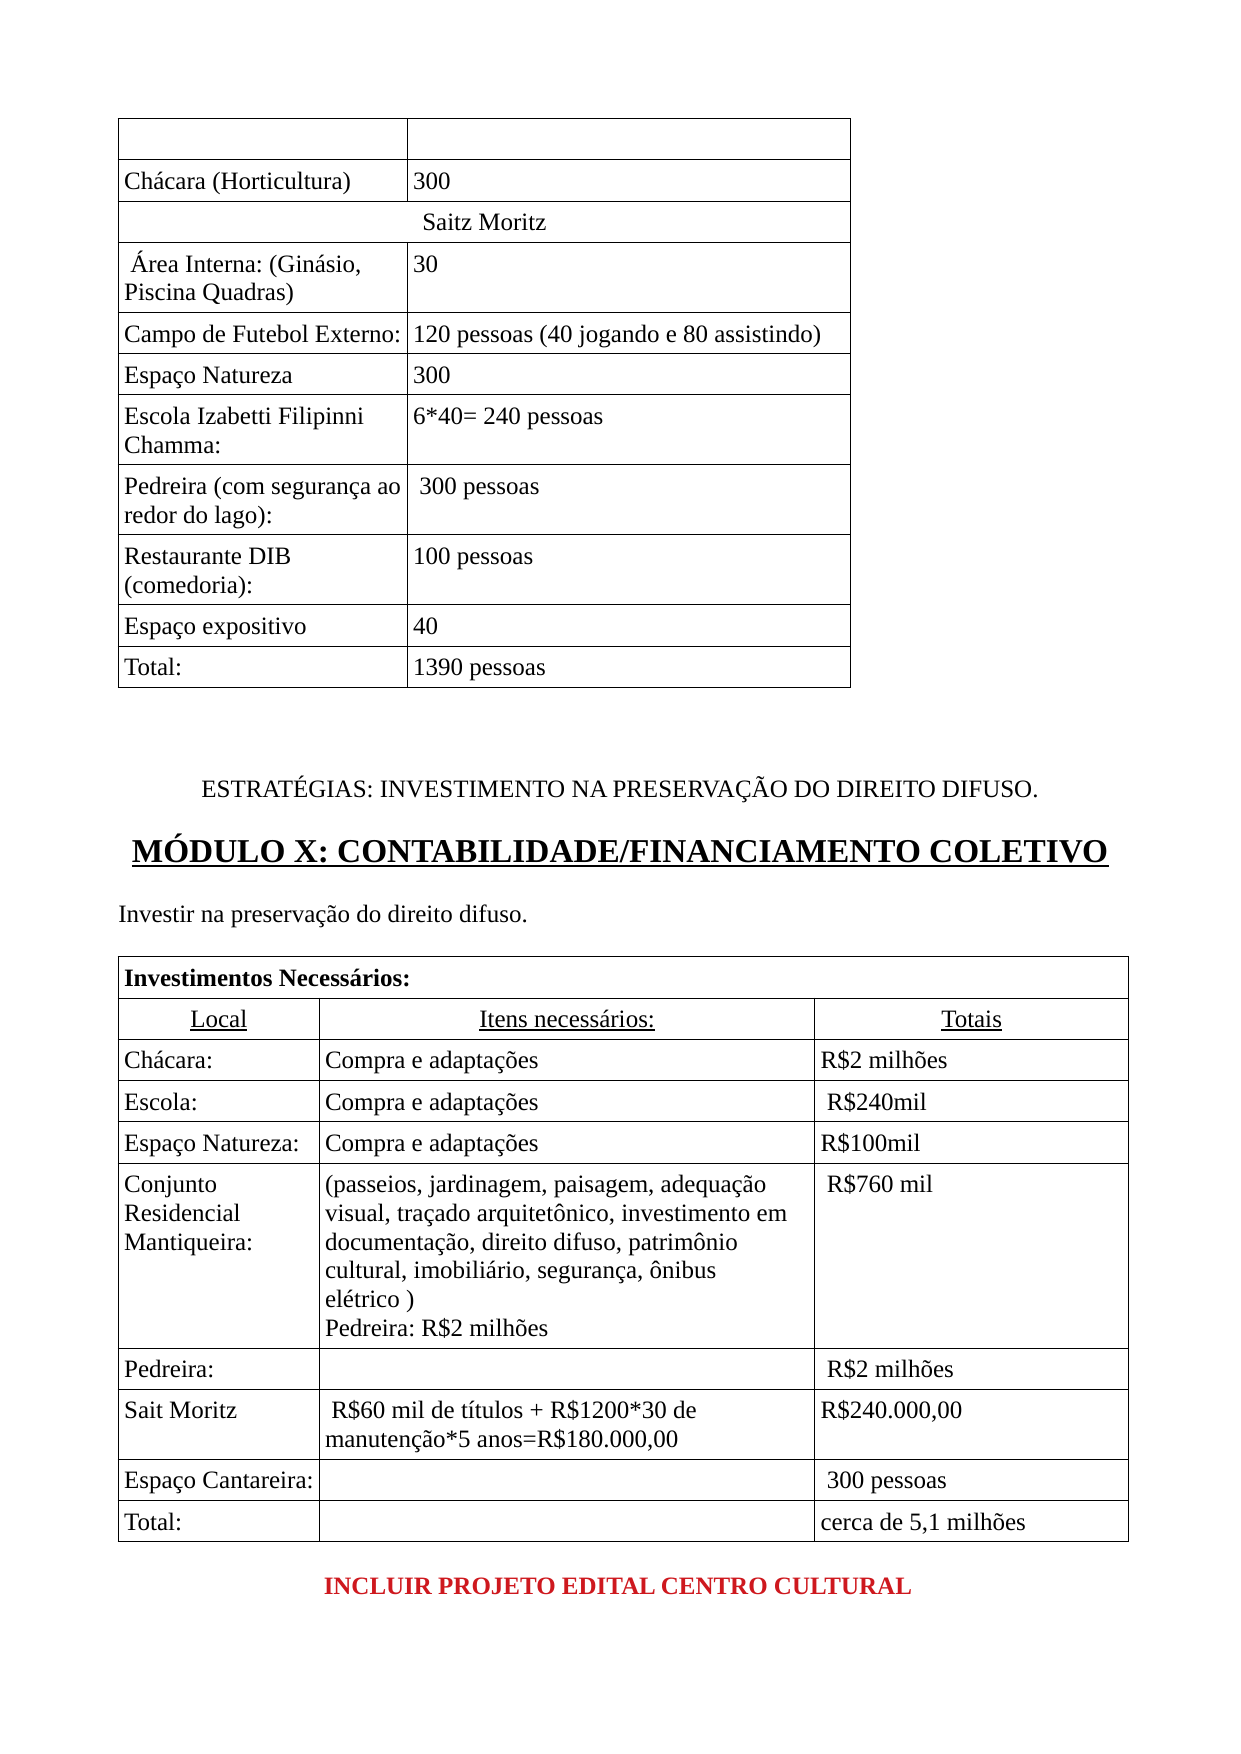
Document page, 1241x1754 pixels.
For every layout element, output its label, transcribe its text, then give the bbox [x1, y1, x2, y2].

table_cell [320, 1349, 814, 1389]
table_cell 120 pessoas (40 jogando e 80 assistindo) [408, 313, 850, 353]
table_cell Saitz Moritz [119, 202, 850, 242]
table_cell 6*40= 240 pessoas [408, 395, 850, 464]
table_cell Restaurante DIB (comedoria): [119, 535, 407, 604]
table_cell R$240.000,00 [815, 1390, 1128, 1459]
table_cell 40 [408, 605, 850, 646]
table_cell 300 [408, 354, 850, 394]
table_cell [320, 1460, 814, 1500]
table_cell Sait Moritz [119, 1390, 319, 1459]
table_cell R$2 milhões [815, 1349, 1128, 1389]
table_cell Compra e adaptações [320, 1122, 814, 1162]
table_cell Compra e adaptações [320, 1081, 814, 1121]
table_cell Total: [119, 647, 407, 687]
table_cell Espaço expositivo [119, 605, 407, 646]
table_cell R$2 milhões [815, 1040, 1128, 1080]
table_cell Campo de Futebol Externo: [119, 313, 407, 353]
table_cell cerca de 5,1 milhões [815, 1501, 1128, 1541]
text Investir na preservação do direito difuso. [118, 899, 1122, 927]
table_cell 300 pessoas [408, 465, 850, 534]
table_cell Totais [815, 999, 1128, 1039]
table_cell 1390 pessoas [408, 647, 850, 687]
table_cell 30 [408, 243, 850, 312]
table_cell R$60 mil de títulos + R$1200*30 de manutenção*5 anos=R$180.000,00 [320, 1390, 814, 1459]
table_cell Total: [119, 1501, 319, 1541]
table_cell R$100mil [815, 1122, 1128, 1162]
table_cell 300 [408, 160, 850, 201]
table_cell [119, 119, 407, 159]
table_cell (passeios, jardinagem, paisagem, adequação visual, traçado arquitetônico, investimento em documentação, direito difuso, patrimônio cultural, imobiliário, segurança, ônibus elétrico ) Pedreira: R$2 milhões [320, 1164, 814, 1347]
table_cell Itens necessários: [320, 999, 814, 1039]
table_cell 100 pessoas [408, 535, 850, 604]
table_cell Espaço Cantareira: [119, 1460, 319, 1500]
table_cell Chácara (Horticultura) [119, 160, 407, 201]
table_cell R$760 mil [815, 1164, 1128, 1347]
table_cell [408, 119, 850, 159]
table_cell Espaço Natureza [119, 354, 407, 394]
table_cell Pedreira: [119, 1349, 319, 1389]
table_cell Compra e adaptações [320, 1040, 814, 1080]
table_cell Espaço Natureza: [119, 1122, 319, 1162]
table_cell Pedreira (com segurança ao redor do lago): [119, 465, 407, 534]
table_cell Chácara: [119, 1040, 319, 1080]
text ESTRATÉGIAS: INVESTIMENTO NA PRESERVAÇÃO DO DIREITO DIFUSO. [118, 774, 1122, 803]
table_cell 300 pessoas [815, 1460, 1128, 1500]
table_cell Conjunto Residencial Mantiqueira: [119, 1164, 319, 1347]
table_header Investimentos Necessários: [119, 957, 1128, 997]
text INCLUIR PROJETO EDITAL CENTRO CULTURAL [118, 1571, 1122, 1600]
table_cell Área Interna: (Ginásio, Piscina Quadras) [119, 243, 407, 312]
table_cell [320, 1501, 814, 1541]
table_cell R$240mil [815, 1081, 1128, 1121]
table_cell Escola: [119, 1081, 319, 1121]
table_cell Local [119, 999, 319, 1039]
text MÓDULO X: CONTABILIDADE/FINANCIAMENTO COLETIVO [118, 832, 1122, 870]
table_cell Escola Izabetti Filipinni Chamma: [119, 395, 407, 464]
